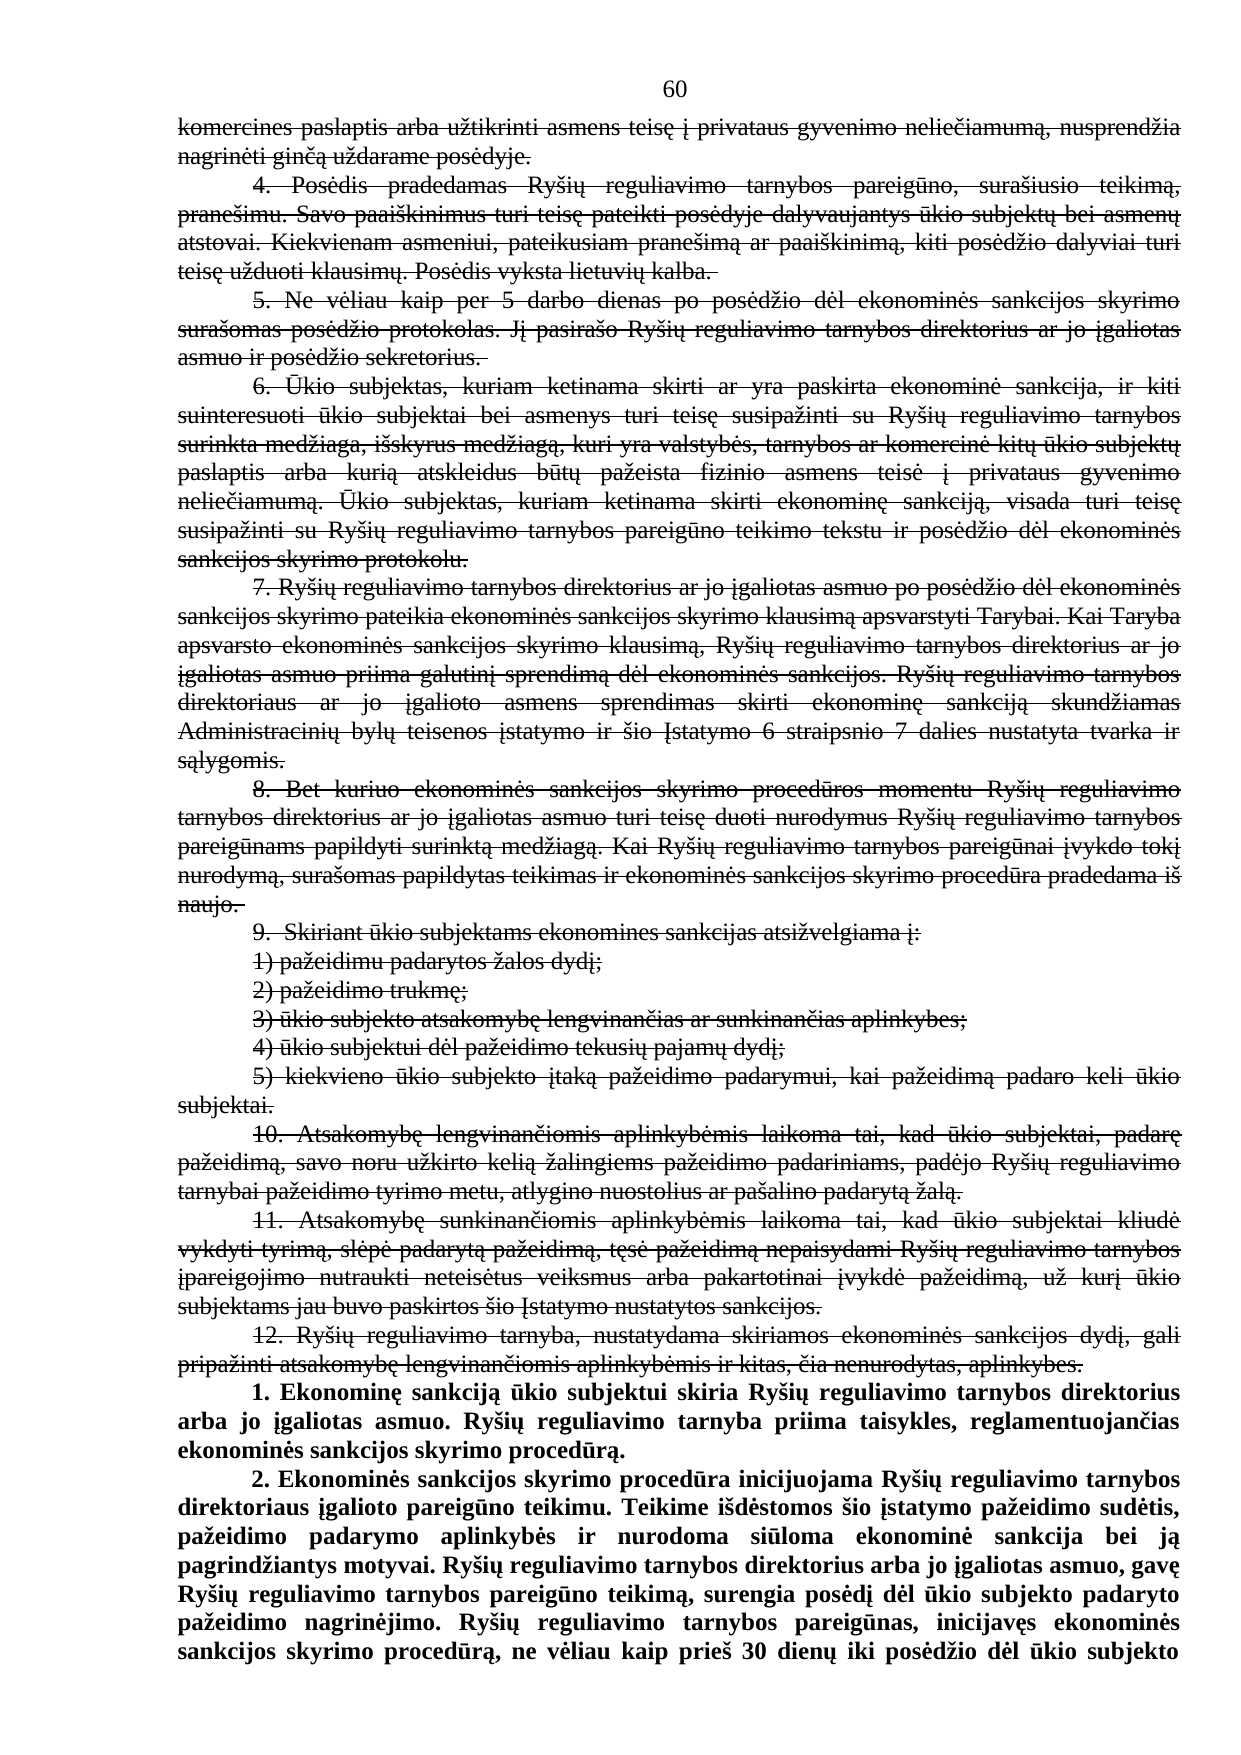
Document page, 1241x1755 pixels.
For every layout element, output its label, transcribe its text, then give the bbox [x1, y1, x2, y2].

text 7. Ryšių reguliavimo tarnybos direktorius ar jo įgaliotas asmuo po posėdžio dėl ekonominės sankcijos skyrimo pateikia ekonominės sankcijos skyrimo klausimą apsvarstyti Tarybai. Kai Taryba apsvarsto ekonominės sankcijos skyrimo klausimą, Ryšių reguliavimo tarnybos direktorius ar jo įgaliotas asmuo priima galutinį sprendimą dėl ekonominės sankcijos. Ryšių reguliavimo tarnybos direktoriaus ar jo įgalioto asmens sprendimas skirti ekonominę sankciją skundžiamas Administracinių bylų teisenos įstatymo ir šio Įstatymo 6 straipsnio 7 dalies nustatyta tvarka ir sąlygomis. [177, 647, 1181, 674]
text 11. Atsakomybę sunkinančiomis aplinkybėmis laikoma tai, kad ūkio subjektai kliudė vykdyti tyrimą, slėpė padarytą pažeidimą, tęsė pažeidimą nepaisydami Ryšių reguliavimo tarnybos įpareigojimo nutraukti neteisėtus veiksmus arba pakartotinai įvykdė pažeidimą, už kurį ūkio subjektams jau buvo paskirtos šio Įstatymo nustatytos sankcijos. [177, 1205, 1181, 1249]
text 10. Atsakomybę lengvinančiomis aplinkybėmis laikoma tai, kad ūkio subjektai, padarę pažeidimą, savo noru užkirto kelią žalingiems pažeidimo padariniams, padėjo Ryšių reguliavimo tarnybai pažeidimo tyrimo metu, atlygino nuostolius ar pašalino padarytą žalą. [177, 1119, 1181, 1163]
text 3. Posėdyje dėl ekonominės sankcijos skyrimo gali dalyvauti ir savo paaiškinimus pateikti ūkio subjektas, kuriam ketinama skirti sankciją, ir kiti suinteresuoti ūkio subjektai bei asmenys, taip pat asmenys, kurių dalyvavimas reikalingas klausimui dėl ekonominės sankcijos skyrimo tinkamai išnagrinėti (liudytojai, ekspertai, specialistai ar kiti asmenys). Ūkio subjekto, kuriam ketinama skirti sankciją, ar kitų ūkio subjektų ar asmenų neatvykimas nekliudo surengti posėdį. Posėdis yra viešas, išskyrus atvejus, kai Ryšių reguliavimo tarnyba, siekdama apsaugoti valstybės, tarnybos ar komercines paslaptis arba užtikrinti asmens teisę į privataus gyvenimo neliečiamumą, nusprendžia nagrinėti ginčą uždarame posėdyje. [177, 112, 1181, 128]
text 6. Ūkio subjektas, kuriam ketinama skirti ar yra paskirta ekonominė sankcija, ir kiti suinteresuoti ūkio subjektai bei asmenys turi teisę susipažinti su Ryšių reguliavimo tarnybos surinkta medžiaga, išskyrus medžiagą, kuri yra valstybės, tarnybos ar komercinė kitų ūkio subjektų paslaptis arba kurią atskleidus būtų pažeista fizinio asmens teisė į privataus gyvenimo neliečiamumą. Ūkio subjektas, kuriam ketinama skirti ekonominę sankciją, visada turi teisę susipažinti su Ryšių reguliavimo tarnybos pareigūno teikimo tekstu ir posėdžio dėl ekonominės sankcijos skyrimo protokolu. [177, 371, 1181, 416]
text 6. Ūkio subjektas, kuriam ketinama skirti ar yra paskirta ekonominė sankcija, ir kiti suinteresuoti ūkio subjektai bei asmenys turi teisę susipažinti su Ryšių reguliavimo tarnybos surinkta medžiaga, išskyrus medžiagą, kuri yra valstybės, tarnybos ar komercinė kitų ūkio subjektų paslaptis arba kurią atskleidus būtų pažeista fizinio asmens teisė į privataus gyvenimo neliečiamumą. Ūkio subjektas, kuriam ketinama skirti ekonominę sankciją, visada turi teisę susipažinti su Ryšių reguliavimo tarnybos pareigūno teikimo tekstu ir posėdžio dėl ekonominės sankcijos skyrimo protokolu. [177, 503, 1181, 531]
text 6. Ūkio subjektas, kuriam ketinama skirti ar yra paskirta ekonominė sankcija, ir kiti suinteresuoti ūkio subjektai bei asmenys turi teisę susipažinti su Ryšių reguliavimo tarnybos surinkta medžiaga, išskyrus medžiagą, kuri yra valstybės, tarnybos ar komercinė kitų ūkio subjektų paslaptis arba kurią atskleidus būtų pažeista fizinio asmens teisė į privataus gyvenimo neliečiamumą. Ūkio subjektas, kuriam ketinama skirti ekonominę sankciją, visada turi teisę susipažinti su Ryšių reguliavimo tarnybos pareigūno teikimo tekstu ir posėdžio dėl ekonominės sankcijos skyrimo protokolu. [177, 445, 1181, 473]
text 4. Posėdis pradedamas Ryšių reguliavimo tarnybos pareigūno, surašiusio teikimą, pranešimu. Savo paaiškinimus turi teisę pateikti posėdyje dalyvaujantys ūkio subjektų bei asmenų atstovai. Kiekvienam asmeniui, pateikusiam pranešimą ar paaiškinimą, kiti posėdžio dalyviai turi teisę užduoti klausimų. Posėdis vyksta lietuvių kalba. [177, 215, 1181, 243]
text 4. Posėdis pradedamas Ryšių reguliavimo tarnybos pareigūno, surašiusio teikimą, pranešimu. Savo paaiškinimus turi teisę pateikti posėdyje dalyvaujantys ūkio subjektų bei asmenų atstovai. Kiekvienam asmeniui, pateikusiam pranešimą ar paaiškinimą, kiti posėdžio dalyviai turi teisę užduoti klausimų. Posėdis vyksta lietuvių kalba. [177, 244, 1181, 285]
text 6. Ūkio subjektas, kuriam ketinama skirti ar yra paskirta ekonominė sankcija, ir kiti suinteresuoti ūkio subjektai bei asmenys turi teisę susipažinti su Ryšių reguliavimo tarnybos surinkta medžiaga, išskyrus medžiagą, kuri yra valstybės, tarnybos ar komercinė kitų ūkio subjektų paslaptis arba kurią atskleidus būtų pažeista fizinio asmens teisė į privataus gyvenimo neliečiamumą. Ūkio subjektas, kuriam ketinama skirti ekonominę sankciją, visada turi teisę susipažinti su Ryšių reguliavimo tarnybos pareigūno teikimo tekstu ir posėdžio dėl ekonominės sankcijos skyrimo protokolu. [177, 532, 1181, 572]
text 7. Ryšių reguliavimo tarnybos direktorius ar jo įgaliotas asmuo po posėdžio dėl ekonominės sankcijos skyrimo pateikia ekonominės sankcijos skyrimo klausimą apsvarstyti Tarybai. Kai Taryba apsvarsto ekonominės sankcijos skyrimo klausimą, Ryšių reguliavimo tarnybos direktorius ar jo įgaliotas asmuo priima galutinį sprendimą dėl ekonominės sankcijos. Ryšių reguliavimo tarnybos direktoriaus ar jo įgalioto asmens sprendimas skirti ekonominę sankciją skundžiamas Administracinių bylų teisenos įstatymo ir šio Įstatymo 6 straipsnio 7 dalies nustatyta tvarka ir sąlygomis. [177, 704, 1181, 774]
text 8. Bet kuriuo ekonominės sankcijos skyrimo procedūros momentu Ryšių reguliavimo tarnybos direktorius ar jo įgaliotas asmuo turi teisę duoti nurodymus Ryšių reguliavimo tarnybos pareigūnams papildyti surinktą medžiagą. Kai Ryšių reguliavimo tarnybos pareigūnai įvykdo tokį nurodymą, surašomas papildytas teikimas ir ekonominės sankcijos skyrimo procedūra pradedama iš naujo. [177, 848, 1181, 876]
text 8. Bet kuriuo ekonominės sankcijos skyrimo procedūros momentu Ryšių reguliavimo tarnybos direktorius ar jo įgaliotas asmuo turi teisę duoti nurodymus Ryšių reguliavimo tarnybos pareigūnams papildyti surinktą medžiagą. Kai Ryšių reguliavimo tarnybos pareigūnai įvykdo tokį nurodymą, surašomas papildytas teikimas ir ekonominės sankcijos skyrimo procedūra pradedama iš naujo. [177, 877, 1181, 917]
text 6. Ūkio subjektas, kuriam ketinama skirti ar yra paskirta ekonominė sankcija, ir kiti suinteresuoti ūkio subjektai bei asmenys turi teisę susipažinti su Ryšių reguliavimo tarnybos surinkta medžiaga, išskyrus medžiagą, kuri yra valstybės, tarnybos ar komercinė kitų ūkio subjektų paslaptis arba kurią atskleidus būtų pažeista fizinio asmens teisė į privataus gyvenimo neliečiamumą. Ūkio subjektas, kuriam ketinama skirti ekonominę sankciją, visada turi teisę susipažinti su Ryšių reguliavimo tarnybos pareigūno teikimo tekstu ir posėdžio dėl ekonominės sankcijos skyrimo protokolu. [177, 474, 1181, 502]
text 1. Ekonominę sankciją ūkio subjektui skiria Ryšių reguliavimo tarnybos direktorius arba jo įgaliotas asmuo. Ryšių reguliavimo tarnyba priima taisykles, reglamentuojančias ekonominės sankcijos skyrimo procedūrą. [177, 1377, 1181, 1464]
text 4. Posėdis pradedamas Ryšių reguliavimo tarnybos pareigūno, surašiusio teikimą, pranešimu. Savo paaiškinimus turi teisę pateikti posėdyje dalyvaujantys ūkio subjektų bei asmenų atstovai. Kiekvienam asmeniui, pateikusiam pranešimą ar paaiškinimą, kiti posėdžio dalyviai turi teisę užduoti klausimų. Posėdis vyksta lietuvių kalba. [177, 170, 1181, 214]
text 7. Ryšių reguliavimo tarnybos direktorius ar jo įgaliotas asmuo po posėdžio dėl ekonominės sankcijos skyrimo pateikia ekonominės sankcijos skyrimo klausimą apsvarstyti Tarybai. Kai Taryba apsvarsto ekonominės sankcijos skyrimo klausimą, Ryšių reguliavimo tarnybos direktorius ar jo įgaliotas asmuo priima galutinį sprendimą dėl ekonominės sankcijos. Ryšių reguliavimo tarnybos direktoriaus ar jo įgalioto asmens sprendimas skirti ekonominę sankciją skundžiamas Administracinių bylų teisenos įstatymo ir šio Įstatymo 6 straipsnio 7 dalies nustatyta tvarka ir sąlygomis. [177, 675, 1181, 703]
text 12. Ryšių reguliavimo tarnyba, nustatydama skiriamos ekonominės sankcijos dydį, gali pripažinti atsakomybę lengvinančiomis aplinkybėmis ir kitas, čia nenurodytas, aplinkybes. [177, 1320, 1181, 1377]
text 4) ūkio subjektui dėl pažeidimo tekusių pajamų dydį; [177, 1032, 1181, 1061]
text 3. Posėdyje dėl ekonominės sankcijos skyrimo gali dalyvauti ir savo paaiškinimus pateikti ūkio subjektas, kuriam ketinama skirti sankciją, ir kiti suinteresuoti ūkio subjektai bei asmenys, taip pat asmenys, kurių dalyvavimas reikalingas klausimui dėl ekonominės sankcijos skyrimo tinkamai išnagrinėti (liudytojai, ekspertai, specialistai ar kiti asmenys). Ūkio subjekto, kuriam ketinama skirti sankciją, ar kitų ūkio subjektų ar asmenų neatvykimas nekliudo surengti posėdį. Posėdis yra viešas, išskyrus atvejus, kai Ryšių reguliavimo tarnyba, siekdama apsaugoti valstybės, tarnybos ar komercines paslaptis arba užtikrinti asmens teisę į privataus gyvenimo neliečiamumą, nusprendžia nagrinėti ginčą uždarame posėdyje. [177, 129, 1181, 170]
text 7. Ryšių reguliavimo tarnybos direktorius ar jo įgaliotas asmuo po posėdžio dėl ekonominės sankcijos skyrimo pateikia ekonominės sankcijos skyrimo klausimą apsvarstyti Tarybai. Kai Taryba apsvarsto ekonominės sankcijos skyrimo klausimą, Ryšių reguliavimo tarnybos direktorius ar jo įgaliotas asmuo priima galutinį sprendimą dėl ekonominės sankcijos. Ryšių reguliavimo tarnybos direktoriaus ar jo įgalioto asmens sprendimas skirti ekonominę sankciją skundžiamas Administracinių bylų teisenos įstatymo ir šio Įstatymo 6 straipsnio 7 dalies nustatyta tvarka ir sąlygomis. [177, 572, 1181, 617]
text 6. Ūkio subjektas, kuriam ketinama skirti ar yra paskirta ekonominė sankcija, ir kiti suinteresuoti ūkio subjektai bei asmenys turi teisę susipažinti su Ryšių reguliavimo tarnybos surinkta medžiaga, išskyrus medžiagą, kuri yra valstybės, tarnybos ar komercinė kitų ūkio subjektų paslaptis arba kurią atskleidus būtų pažeista fizinio asmens teisė į privataus gyvenimo neliečiamumą. Ūkio subjektas, kuriam ketinama skirti ekonominę sankciją, visada turi teisę susipažinti su Ryšių reguliavimo tarnybos pareigūno teikimo tekstu ir posėdžio dėl ekonominės sankcijos skyrimo protokolu. [177, 417, 1181, 444]
text 9. Skiriant ūkio subjektams ekonomines sankcijas atsižvelgiama į: [177, 917, 1181, 946]
text 1) pažeidimu padarytos žalos dydį; [177, 946, 1181, 975]
text 5. Ne vėliau kaip per 5 darbo dienas po posėdžio dėl ekonominės sankcijos skyrimo surašomas posėdžio protokolas. Jį pasirašo Ryšių reguliavimo tarnybos direktorius ar jo įgaliotas asmuo ir posėdžio sekretorius. [177, 285, 1181, 329]
text 3) ūkio subjekto atsakomybę lengvinančias ar sunkinančias aplinkybes; [177, 1004, 1181, 1032]
text 5. Ne vėliau kaip per 5 darbo dienas po posėdžio dėl ekonominės sankcijos skyrimo surašomas posėdžio protokolas. Jį pasirašo Ryšių reguliavimo tarnybos direktorius ar jo įgaliotas asmuo ir posėdžio sekretorius. [177, 330, 1181, 371]
text 10. Atsakomybę lengvinančiomis aplinkybėmis laikoma tai, kad ūkio subjektai, padarę pažeidimą, savo noru užkirto kelią žalingiems pažeidimo padariniams, padėjo Ryšių reguliavimo tarnybai pažeidimo tyrimo metu, atlygino nuostolius ar pašalino padarytą žalą. [177, 1164, 1181, 1205]
text 5) kiekvieno ūkio subjekto įtaką pažeidimo padarymui, kai pažeidimą padaro keli ūkio subjektai. [177, 1061, 1181, 1119]
text 8. Bet kuriuo ekonominės sankcijos skyrimo procedūros momentu Ryšių reguliavimo tarnybos direktorius ar jo įgaliotas asmuo turi teisę duoti nurodymus Ryšių reguliavimo tarnybos pareigūnams papildyti surinktą medžiagą. Kai Ryšių reguliavimo tarnybos pareigūnai įvykdo tokį nurodymą, surašomas papildytas teikimas ir ekonominės sankcijos skyrimo procedūra pradedama iš naujo. [177, 819, 1181, 847]
text 2. Ekonominės sankcijos skyrimo procedūra inicijuojama Ryšių reguliavimo tarnybos direktoriaus įgalioto pareigūno teikimu. Teikime išdėstomos šio įstatymo pažeidimo sudėtis, pažeidimo padarymo aplinkybės ir nurodoma siūloma ekonominė sankcija bei ją pagrindžiantys motyvai. Ryšių reguliavimo tarnybos direktorius arba jo įgaliotas asmuo, gavę Ryšių reguliavimo tarnybos pareigūno teikimą, surengia posėdį dėl ūkio subjekto padaryto pažeidimo nagrinėjimo. Ryšių reguliavimo tarnybos pareigūnas, inicijavęs ekonominės sankcijos skyrimo procedūrą, ne vėliau kaip prieš 30 dienų iki posėdžio dėl ūkio subjekto [177, 1464, 1181, 1665]
text 7. Ryšių reguliavimo tarnybos direktorius ar jo įgaliotas asmuo po posėdžio dėl ekonominės sankcijos skyrimo pateikia ekonominės sankcijos skyrimo klausimą apsvarstyti Tarybai. Kai Taryba apsvarsto ekonominės sankcijos skyrimo klausimą, Ryšių reguliavimo tarnybos direktorius ar jo įgaliotas asmuo priima galutinį sprendimą dėl ekonominės sankcijos. Ryšių reguliavimo tarnybos direktoriaus ar jo įgalioto asmens sprendimas skirti ekonominę sankciją skundžiamas Administracinių bylų teisenos įstatymo ir šio Įstatymo 6 straipsnio 7 dalies nustatyta tvarka ir sąlygomis. [177, 618, 1181, 646]
text 11. Atsakomybę sunkinančiomis aplinkybėmis laikoma tai, kad ūkio subjektai kliudė vykdyti tyrimą, slėpė padarytą pažeidimą, tęsė pažeidimą nepaisydami Ryšių reguliavimo tarnybos įpareigojimo nutraukti neteisėtus veiksmus arba pakartotinai įvykdė pažeidimą, už kurį ūkio subjektams jau buvo paskirtos šio Įstatymo nustatytos sankcijos. [177, 1250, 1181, 1278]
text 2) pažeidimo trukmę; [177, 975, 1181, 1004]
text 11. Atsakomybę sunkinančiomis aplinkybėmis laikoma tai, kad ūkio subjektai kliudė vykdyti tyrimą, slėpė padarytą pažeidimą, tęsė pažeidimą nepaisydami Ryšių reguliavimo tarnybos įpareigojimo nutraukti neteisėtus veiksmus arba pakartotinai įvykdė pažeidimą, už kurį ūkio subjektams jau buvo paskirtos šio Įstatymo nustatytos sankcijos. [177, 1279, 1181, 1320]
text 8. Bet kuriuo ekonominės sankcijos skyrimo procedūros momentu Ryšių reguliavimo tarnybos direktorius ar jo įgaliotas asmuo turi teisę duoti nurodymus Ryšių reguliavimo tarnybos pareigūnams papildyti surinktą medžiagą. Kai Ryšių reguliavimo tarnybos pareigūnai įvykdo tokį nurodymą, surašomas papildytas teikimas ir ekonominės sankcijos skyrimo procedūra pradedama iš naujo. [177, 774, 1181, 818]
